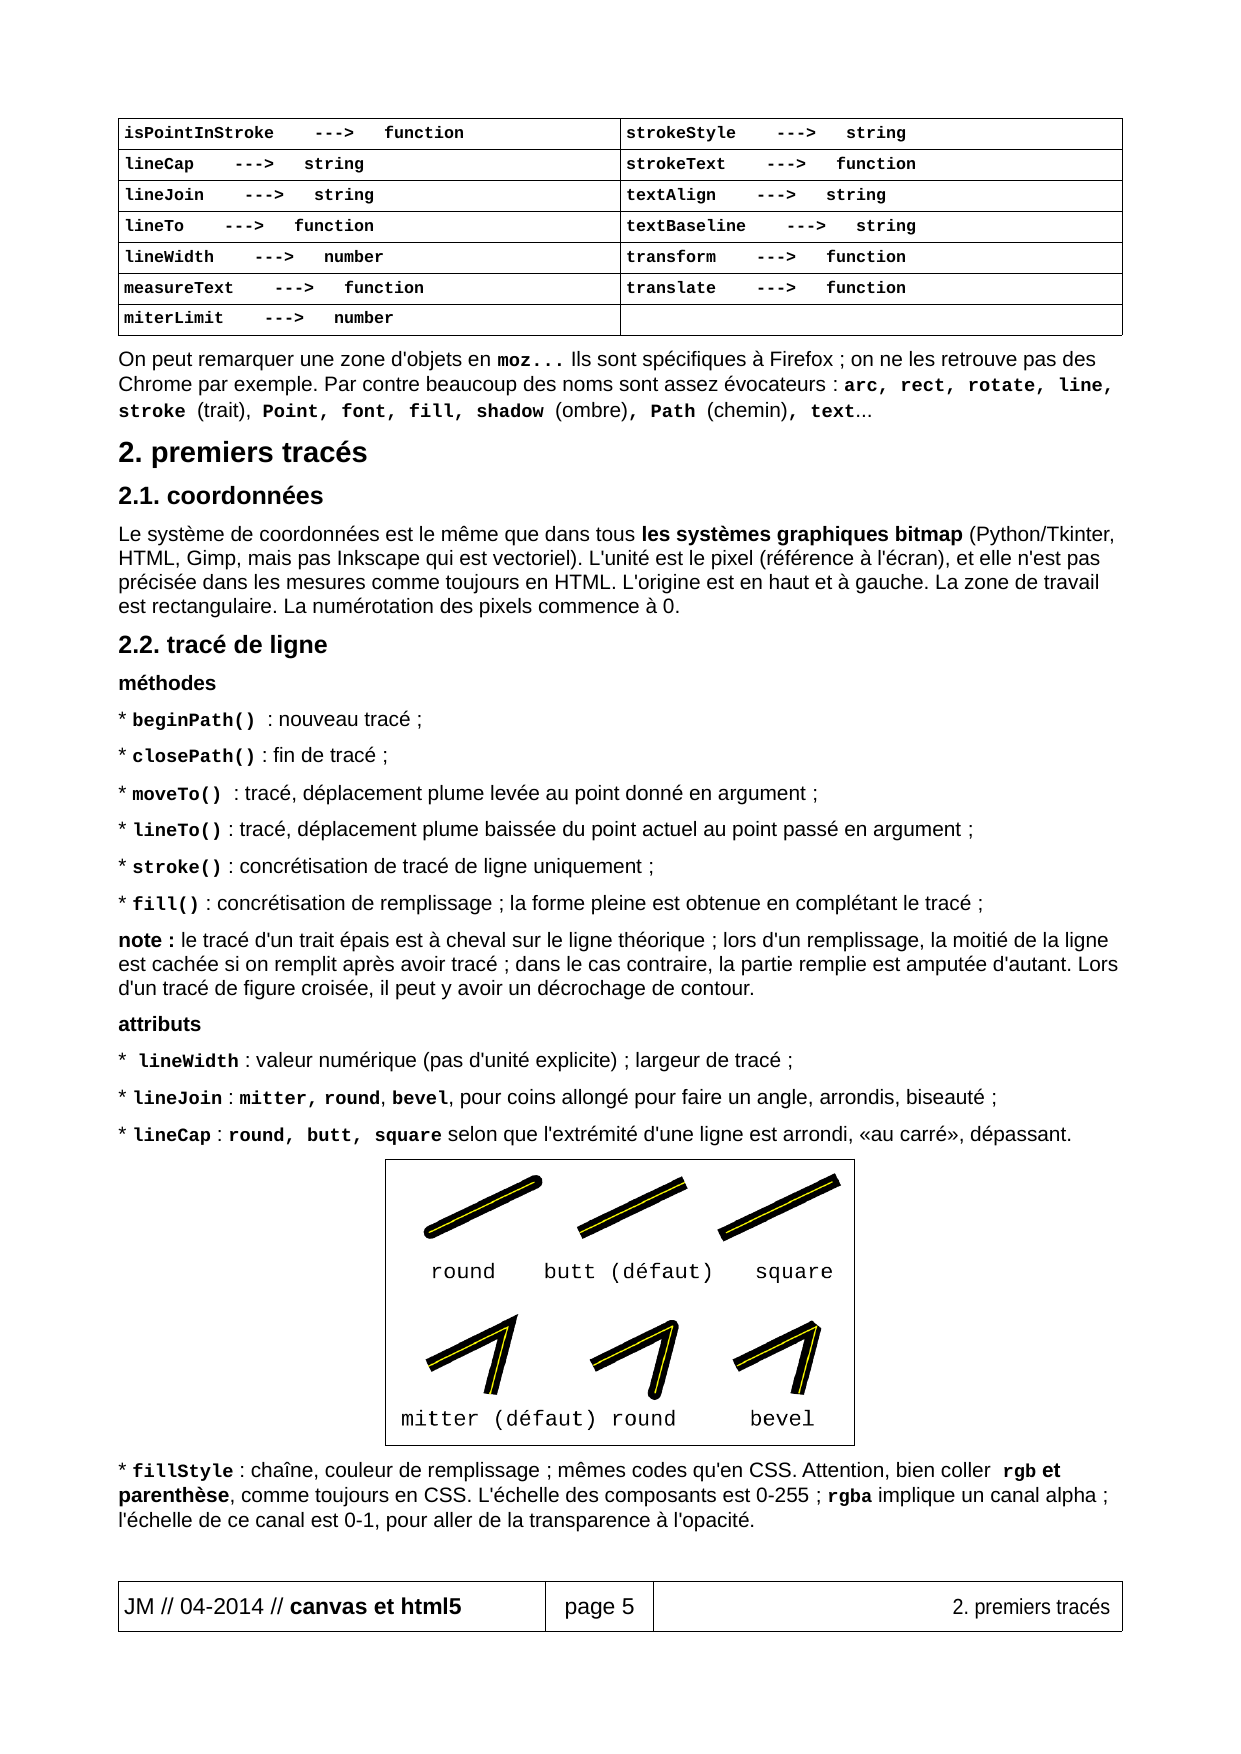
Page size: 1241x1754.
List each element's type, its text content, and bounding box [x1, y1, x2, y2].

table_cell [621, 305, 1122, 335]
subtitle 2.2. tracé de ligne [118, 630, 1122, 659]
text * closePath() : fin de tracé ; [118, 743, 1122, 768]
text attributs [118, 1012, 1122, 1036]
text note : le tracé d'un trait épais est à cheval sur le ligne théorique ; lors d'un remplissage, la moitié de la ligne est cachée si on remplit après avoir tracé ; dans le cas contraire, la partie remplie est amputée d'autant. Lors d'un tracé de figure croisée, il peut y avoir un décrochage de contour. [118, 928, 1122, 1000]
text * fillStyle : chaîne, couleur de remplissage ; mêmes codes qu'en CSS. Attention, bien coller rgb et parenthèse, comme toujours en CSS. L'échelle des composants est 0-255 ; rgba implique un canal alpha ; l'échelle de ce canal est 0-1, pour aller de la transparence à l'opacité. [118, 1458, 1122, 1532]
text * moveTo() : tracé, déplacement plume levée au point donné en argument ; [118, 780, 1122, 806]
text * lineJoin : mitter, round, bevel, pour coins allongé pour faire un angle, arrondis, biseauté ; [118, 1084, 1122, 1110]
table_cell strokeText ---> function [621, 150, 1122, 180]
table_cell textBaseline ---> string [621, 212, 1122, 242]
table_cell lineCap ---> string [119, 150, 620, 180]
table_cell isPointInStroke ---> function [119, 119, 620, 149]
text Le système de coordonnées est le même que dans tous les systèmes graphiques bitmap (Python/Tkinter, HTML, Gimp, mais pas Inkscape qui est vectoriel). L'unité est le pixel (référence à l'écran), et elle n'est pas précisée dans les mesures comme toujours en HTML. L'origine est en haut et à gauche. La zone de travail est rectangulaire. La numérotation des pixels commence à 0. [118, 522, 1122, 618]
subtitle 2.1. coordonnées [118, 481, 1122, 510]
table_cell lineTo ---> function [119, 212, 620, 242]
text * lineCap : round, butt, square selon que l'extrémité d'une ligne est arrondi, «au carré», dépassant. [118, 1122, 1122, 1147]
table_cell lineWidth ---> number [119, 243, 620, 273]
text * stroke() : concrétisation de tracé de ligne uniquement ; [118, 854, 1122, 879]
picture [388, 1162, 852, 1443]
text * lineTo() : tracé, déplacement plume baissée du point actuel au point passé en argument ; [118, 817, 1122, 842]
table_cell transform ---> function [621, 243, 1122, 273]
text méthodes [118, 671, 1122, 694]
table_cell measureText ---> function [119, 274, 620, 304]
text * lineWidth : valeur numérique (pas d'unité explicite) ; largeur de tracé ; [118, 1048, 1122, 1073]
table_cell lineJoin ---> string [119, 181, 620, 211]
text * beginPath() : nouveau tracé ; [118, 706, 1122, 732]
text * fill() : concrétisation de remplissage ; la forme pleine est obtenue en complétant le tracé ; [118, 891, 1122, 916]
table_cell translate ---> function [621, 274, 1122, 304]
table_cell strokeStyle ---> string [621, 119, 1122, 149]
text On peut remarquer une zone d'objets en moz... Ils sont spécifiques à Firefox ; on ne les retrouve pas des Chrome par exemple. Par contre beaucoup des noms sont assez évocateurs : arc, rect, rotate, line, stroke (trait), Point, font, fill, shadow (ombre), Path (chemin), text... [118, 347, 1122, 423]
table_cell textAlign ---> string [621, 181, 1122, 211]
table_cell miterLimit ---> number [119, 305, 620, 335]
subtitle 2. premiers tracés [118, 435, 1122, 469]
